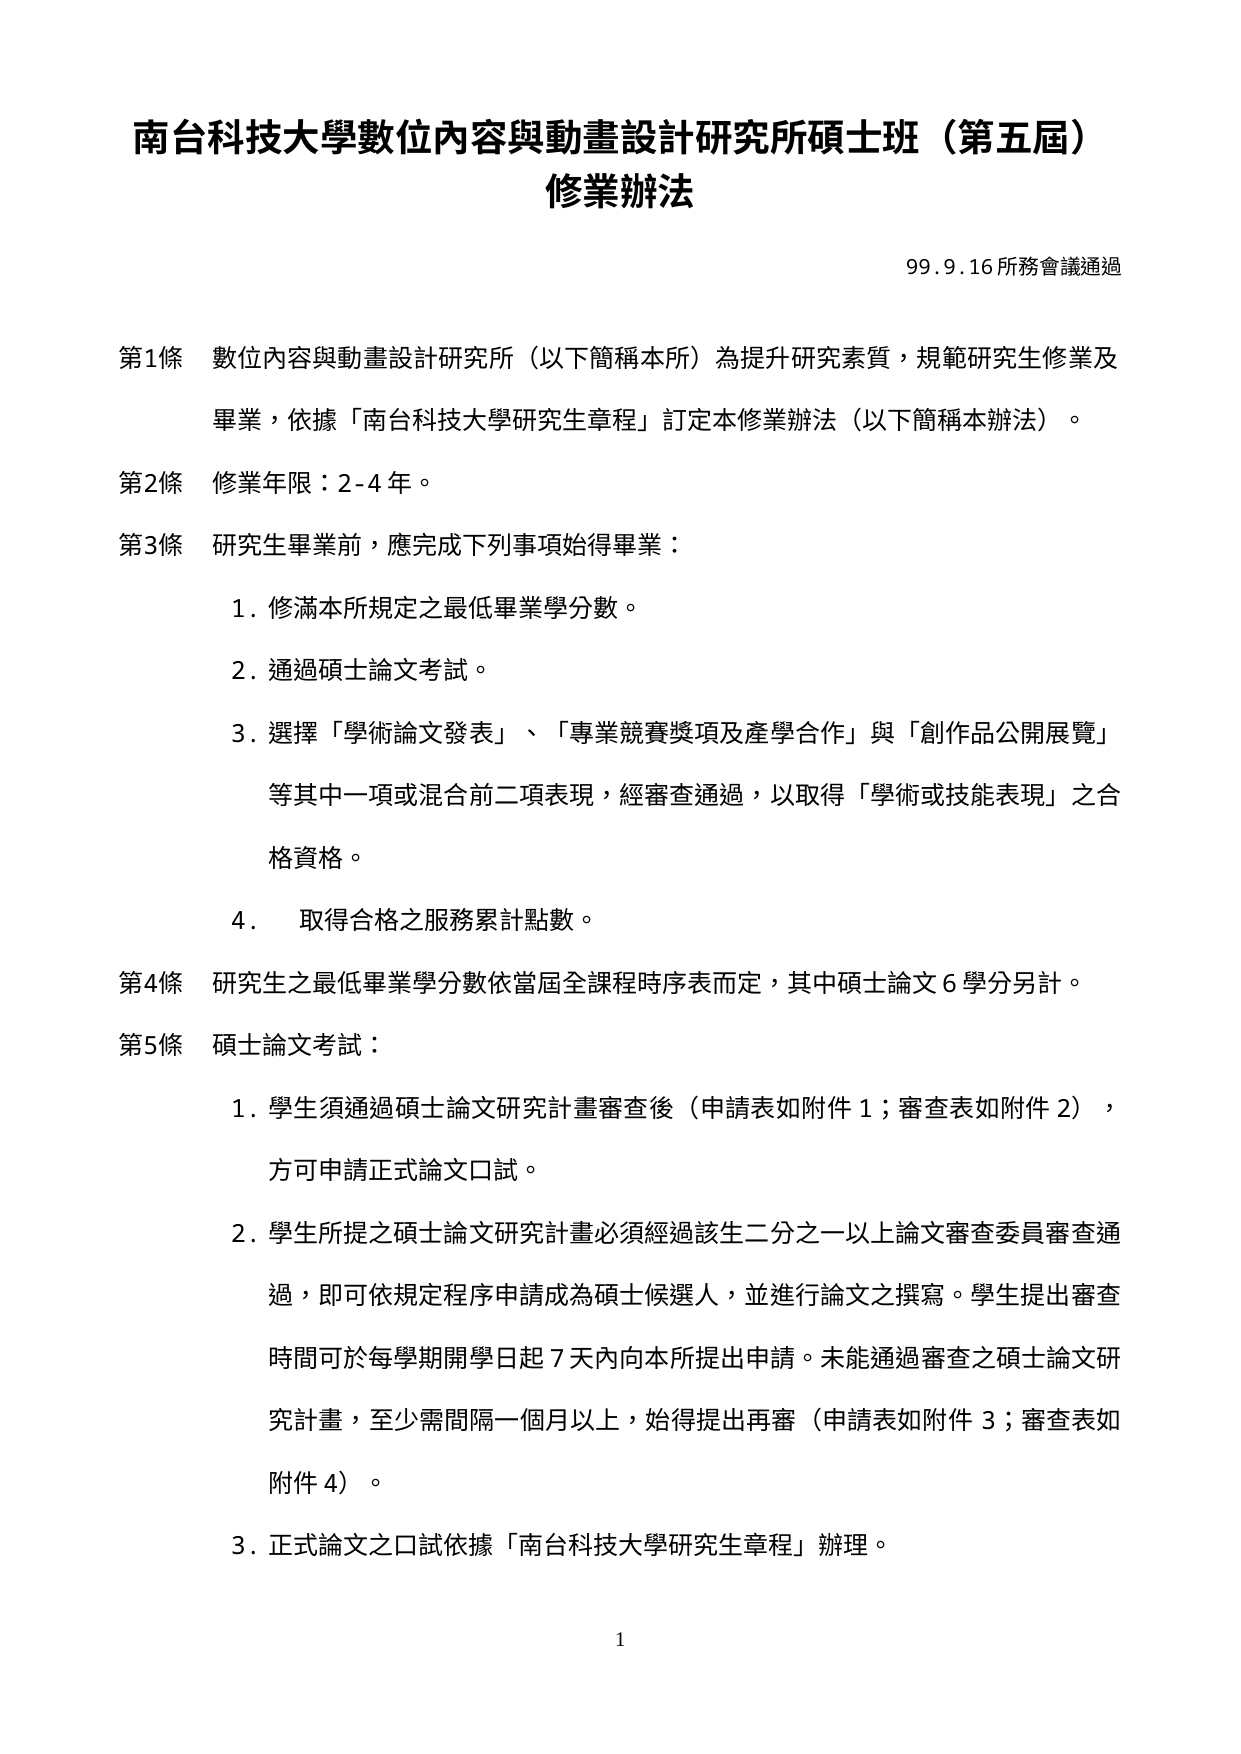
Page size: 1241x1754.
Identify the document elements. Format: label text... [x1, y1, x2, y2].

text 南台科技大學數位內容與動畫設計研究所碩士班（第五屆） 修業辦法 [118, 108, 1122, 216]
list 通過碩士論文考試。 [231, 627, 1122, 689]
list 修業年限：2-4年。 [118, 439, 1122, 502]
list 研究生畢業前，應完成下列事項始得畢業： [118, 502, 1122, 564]
list 數位內容與動畫設計研究所（以下簡稱本所）為提升研究素質，規範研究生修業及畢業，依據「南台科技大學研究生章程」訂定本修業辦法（以下簡稱本辦法）。 [118, 314, 1122, 439]
list 學生須通過碩士論文研究計畫審查後（申請表如附件1；審查表如附件2），方可申請正式論文口試。 [231, 1064, 1122, 1189]
list 取得合格之服務累計點數。 [231, 877, 1122, 939]
list 學生所提之碩士論文研究計畫必須經過該生二分之一以上論文審查委員審查通過，即可依規定程序申請成為碩士候選人，並進行論文之撰寫。學生提出審查時間可於每學期開學日起7天內向本所提出申請。未能通過審查之碩士論文研究計畫，至少需間隔一個月以上，始得提出再審（申請表如附件3；審查表如附件4）。 [231, 1189, 1122, 1502]
text 99.9.16所務會議通過 [118, 250, 1122, 281]
list 選擇「學術論文發表」、「專業競賽獎項及產學合作」與「創作品公開展覽」等其中一項或混合前二項表現，經審查通過，以取得「學術或技能表現」之合格資格。 [231, 689, 1122, 877]
list 修滿本所規定之最低畢業學分數。 [231, 564, 1122, 627]
list 正式論文之口試依據「南台科技大學研究生章程」辦理。 [231, 1502, 1122, 1564]
list 碩士論文考試： [118, 1002, 1122, 1064]
list 研究生之最低畢業學分數依當屆全課程時序表而定，其中碩士論文6學分另計。 [118, 939, 1122, 1002]
